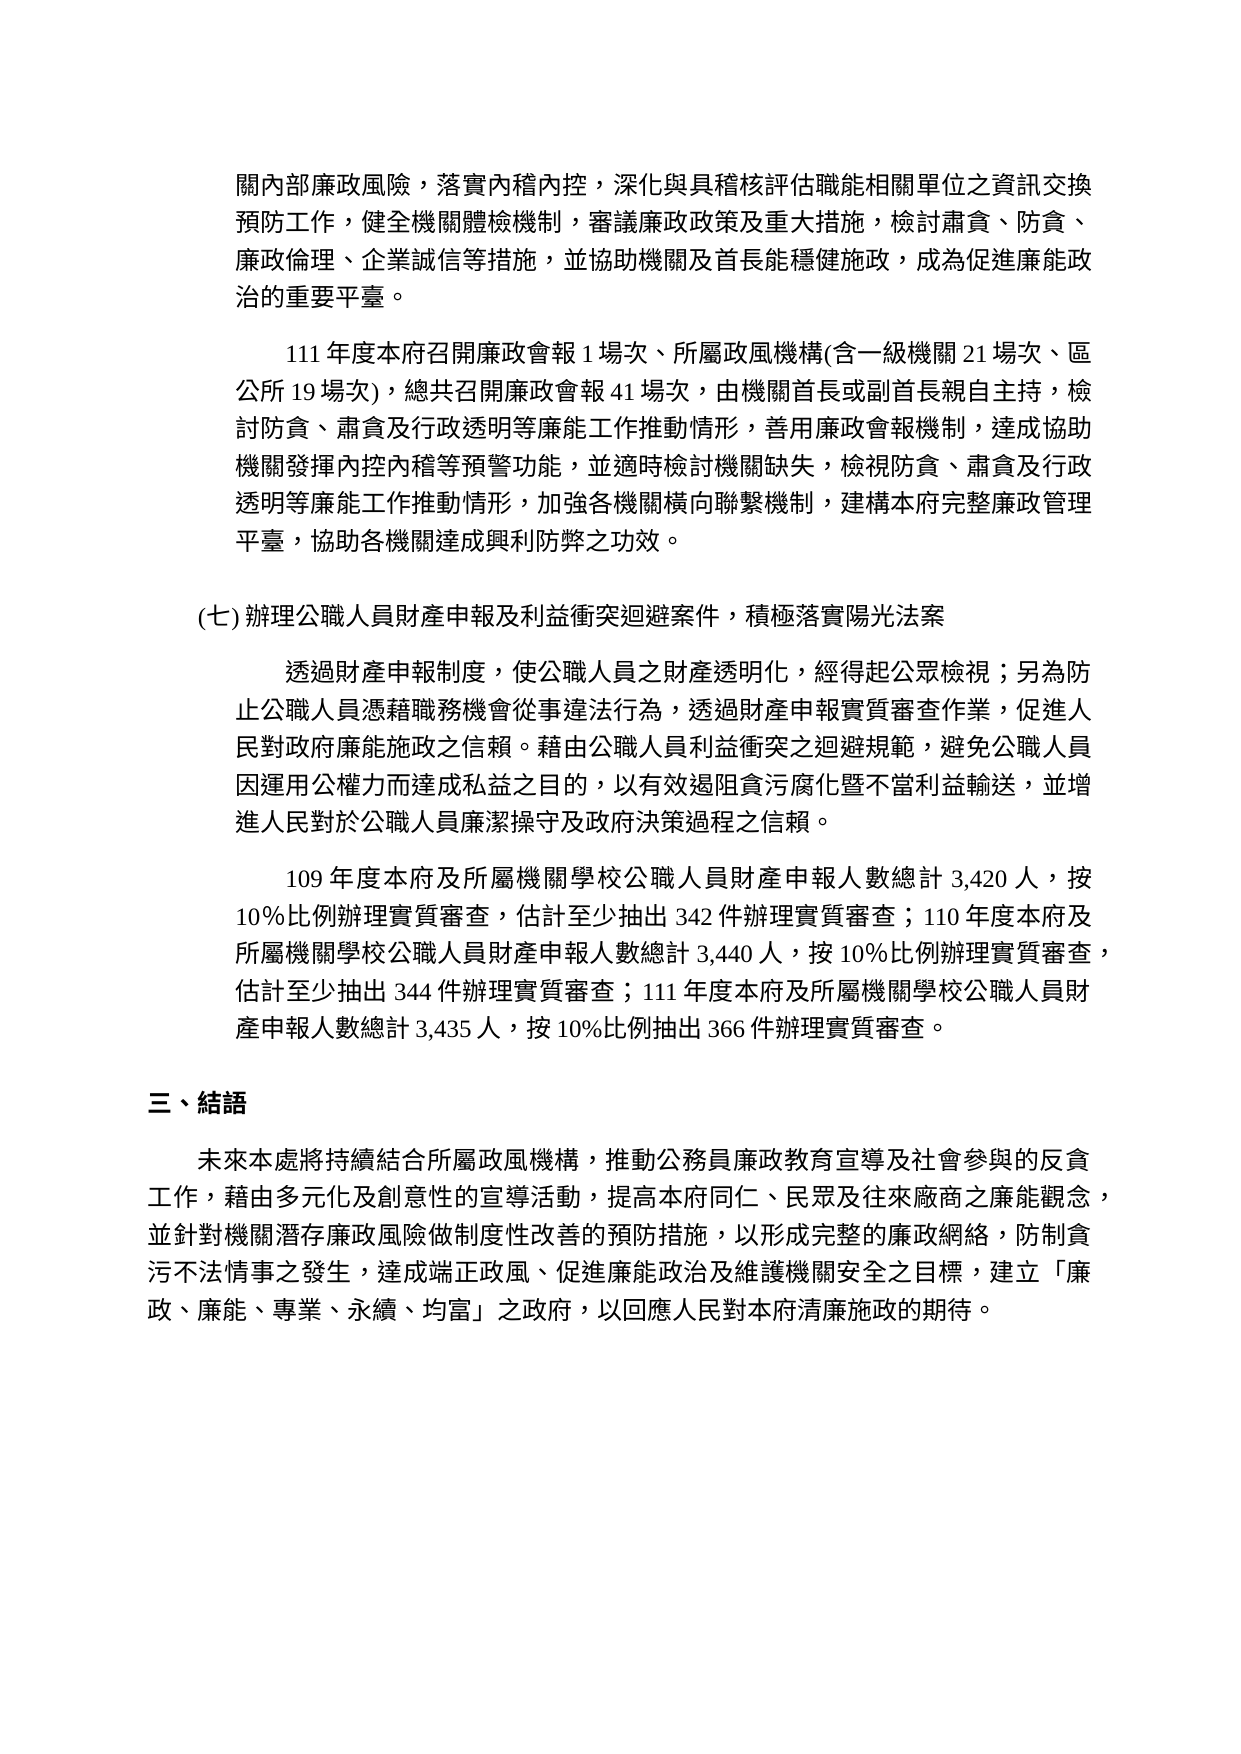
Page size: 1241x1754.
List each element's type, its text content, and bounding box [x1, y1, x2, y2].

text 109年度本府及所屬機關學校公職人員財產申報人數總計3,420人，按10％比例辦理實質審查，估計至少抽出342件辦理實質審查；110年度本府及所屬機關學校公職人員財產申報人數總計3,440人，按10％比例辦理實質審查，估計至少抽出344件辦理實質審查；111年度本府及所屬機關學校公職人員財產申報人數總計3,435人，按10%比例抽出366件辦理實質審查。 [235, 858, 1092, 1046]
text 關內部廉政風險，落實內稽內控，深化與具稽核評估職能相關單位之資訊交換預防工作，健全機關體檢機制，審議廉政政策及重大措施，檢討肅貪、防貪、廉政倫理、企業誠信等措施，並協助機關及首長能穩健施政，成為促進廉能政治的重要平臺。 [235, 164, 1092, 314]
text 透過財產申報制度，使公職人員之財產透明化，經得起公眾檢視；另為防止公職人員憑藉職務機會從事違法行為，透過財產申報實質審查作業，促進人民對政府廉能施政之信賴。藉由公職人員利益衝突之迴避規範，避免公職人員因運用公權力而達成私益之目的，以有效遏阻貪污腐化暨不當利益輸送，並增進人民對於公職人員廉潔操守及政府決策過程之信賴。 [235, 652, 1092, 839]
text (七) 辦理公職人員財產申報及利益衝突迴避案件，積極落實陽光法案 [198, 596, 1092, 633]
text 未來本處將持續結合所屬政風機構，推動公務員廉政教育宣導及社會參與的反貪工作，藉由多元化及創意性的宣導活動，提高本府同仁、民眾及往來廠商之廉能觀念，並針對機關潛存廉政風險做制度性改善的預防措施，以形成完整的廉政網絡，防制貪污不法情事之發生，達成端正政風、促進廉能政治及維護機關安全之目標，建立「廉政、廉能、專業、永續、均富」之政府，以回應人民對本府清廉施政的期待。 [148, 1139, 1092, 1327]
text 三、結語 [148, 1083, 1092, 1121]
text 111年度本府召開廉政會報1場次、所屬政風機構(含一級機關21場次、區公所19場次)，總共召開廉政會報41場次，由機關首長或副首長親自主持，檢討防貪、肅貪及行政透明等廉能工作推動情形，善用廉政會報機制，達成協助機關發揮內控內稽等預警功能，並適時檢討機關缺失，檢視防貪、肅貪及行政透明等廉能工作推動情形，加強各機關橫向聯繫機制，建構本府完整廉政管理平臺，協助各機關達成興利防弊之功效。 [235, 333, 1092, 558]
